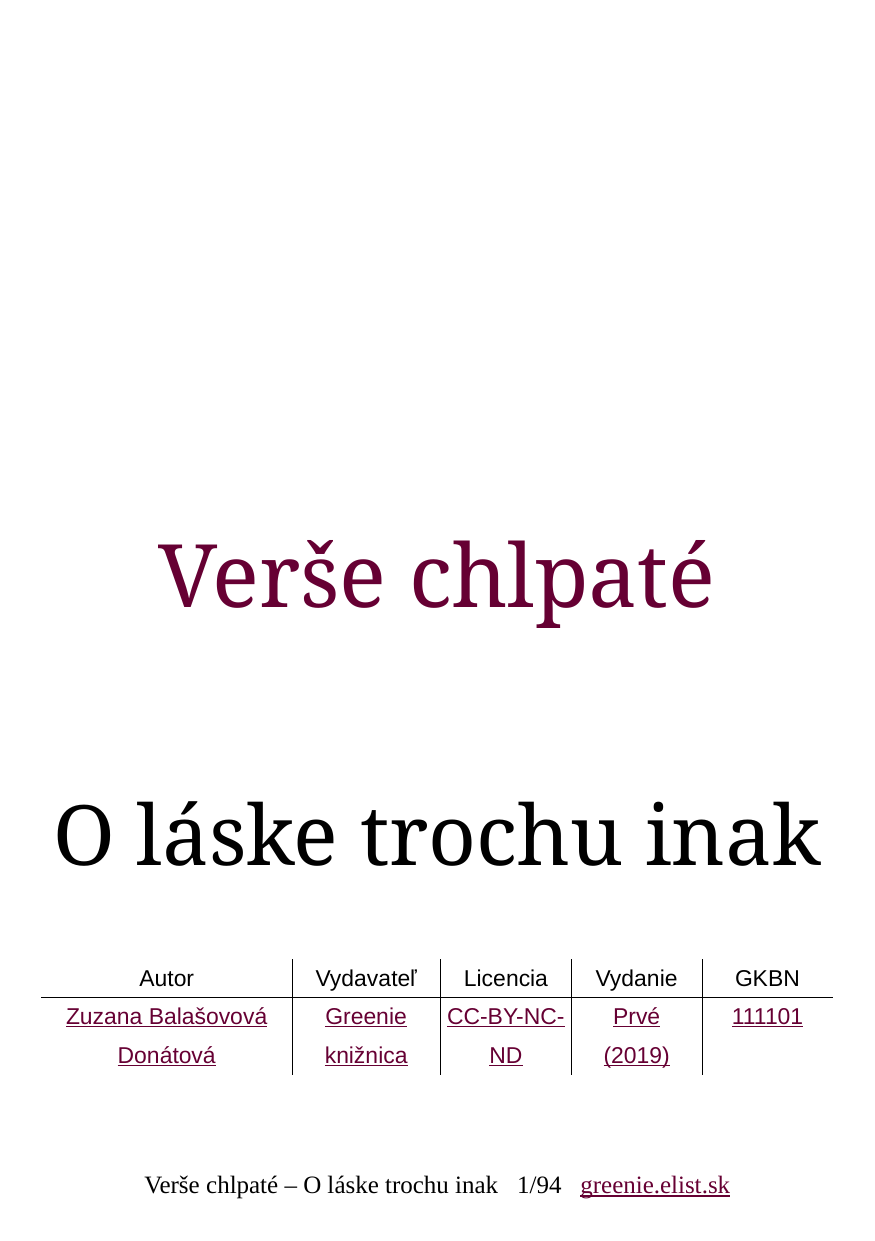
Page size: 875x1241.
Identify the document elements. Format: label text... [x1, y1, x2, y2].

table_header Licencia [441, 959, 571, 997]
table_header Autor [41, 959, 292, 997]
subtitle O láske trochu inak [41, 777, 833, 890]
table_cell CC-BY-NC-ND [441, 998, 571, 1074]
table_header Vydavateľ [293, 959, 440, 997]
table_cell Zuzana Balašovová Donátová [41, 998, 292, 1074]
table_cell 111101 [703, 998, 833, 1074]
table_header GKBN [703, 959, 833, 997]
table_cell Prvé (2019) [572, 998, 702, 1074]
subtitle Verše chlpaté [41, 514, 833, 633]
table_header Vydanie [572, 959, 702, 997]
table_cell Greenie knižnica [293, 998, 440, 1074]
